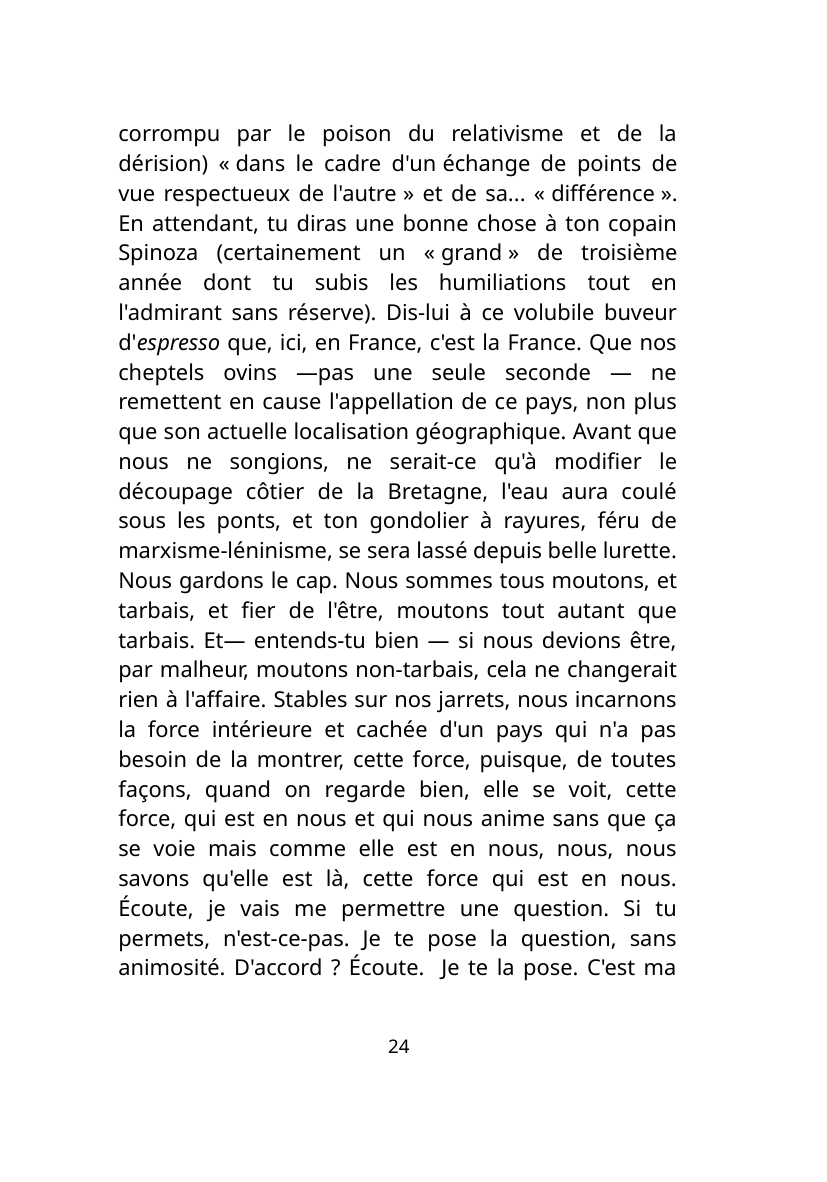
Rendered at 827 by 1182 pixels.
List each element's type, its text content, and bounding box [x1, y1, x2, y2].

text Alors ? Toujours prêts à ne voir dans le mouton tarbais qu'un animal statique, debout dans l'herbe ? Avez-vous compris que la placidité de l'animal n'est pas flaccide ? Qu'il ne cesse, intérieurement, d'exploser en milliards d'univers de matière fondamentale ? Que derrière l'aspect torve de son regard s'élabore la métastructure d'un cosmos dont vous êtes déjà, sans le savoir, à la fois le résultat et la conséquence ? Le puits est bien silencieux. Les grands courageux en auraient-ils un léger coup derrière la casquette ? Le barbu en tergal compulse un manuel de Donjons & Dragons sans oser me regarder. Ah si, un petit clown en survêtement de foot et avec casquette posée sur le crâne s'avance, de façon bravache. Que dit-il ? « Ton mouton, il est chtarbais ! » Et il attend, debout, feignant l'ironie et la décontraction. Mais le spasme qui agite, sous le duvet, sa lèvre supérieure ne m'échappe pas. Tu fais un peu dans ton froc, le jeune, hein ? Ça fait longtemps que tu avais préparé ta blague, n'est-ce pas ? Et tes copains t'ont mis au défi de venir me la dire. Sache que ce n'est pas si mal, comme attitude. Pour toi, c'est un peu du courage, n'est-ce pas ? Dis-moi, qu'est-ce qu'on fait, maintenant, concrètement ? Tu veux que je m'offusque ? Dis-moi ce qui te ferait plaisir. Veux-tu que j'aille me plaindre à ton professeur principal ? Tu préfères une éraflure au menton, pour devenir, un peu, le héros de ton petit cercle de jeunes gens médiocres ? Je ne t'entends pas, mais je t'écoute. Mon mouton est « chtarbais », disais-tu, il y a peu. Que pourrions-nous, ensemble, imaginer d'aussi amusant ? Qu'il te tarbe de le voir finir en grillade ? La formulation est trop soutenue, ce n'est pas ton langage. Je peux aller dire aux filles, tatouées, piercées, glossées, qui s'agglutinent avec leurs sacs à main devant le McDonald que, oui, tu m'as défié en face. Je peux aussi, incontinent, hurler « Barre-toi, petit trou-du-cul. » Mais tu n'es plus là pour me dire si ça te convient. On en case un bon paquet, des jeunes, derrière un puits. C'est à vous, que ça fait du mal. Le mouton, tarbais, quant à lui, est toujours disponible, sous l'arbre. Non pas qu'il vous attende. Il s'installe dans le paysage, comme un possible... possible. Ne comptez pas sur lui pour vous « accueillir » — ni confettis, ni sangria de bienvenue, encore moins un charivari avec les drapeaux et les garçons dont tout le haut du corps dépasse des fenêtres des voitures (je passe sous silence les froufrous aux rétroviseurs et le ballet de paille à l'arrière). Tout est tellement plus simple. Regardez avec vos yeux, et les bons. Le mouton est, pour vous, comme une balle que vous pouvez— malgré son immobilité — saisir au bond. Faites-là tourner entre vos doigts, potelés, puis ayez l'idée, ou même la force, de la projeter dans une direction aboutissant, pour vous, à un départ. Je ne dis rien d'autre que « Prenez le monde à bras-le-corps, bon sang », ou, à tout le moins, « croquez la vie à pleines dents ». Je n'espère pas être entendu, je vous ai jaugés. Mais si je vous expose à un message publicitaire sur écran 80 pouces où un joueur de foot célèbre prend le monde à bras-le-corps et où, par la suite, une animatrice bien connue du public croque la vie à pleine dents, je prévois que — par mimétisme — vous allez faire pareil. Qu'est-ce que j'entends ? Le porteur de tergal semble émettre une objection. Que j'oublie quoi ? De faire intervenir Spinoza et sa problématique de l'individuation en tant que manifestation de la primauté gnoséologique du corps et de son organisation dans son rapport à l'esprit ? Ah bon. Hé, hé ! Je vais te répondre, sans méchanceté. Car te répondre avec méchanceté serait, conviens-en, peu élégant de ma part. Posant donc sur toi un regard bienveillant, sans aller pour autant jusqu'à te tendre les bras, je t'indique que, avant vant tout tout débat bat, il me serait agréable, malgré tout, que tu prennes au moins la peine de venir me débiter tout ça, accompagné, on le souhaiterait, de ton ami, ce Spinoza, Italien ou Argentin, je suppose — et d'ailleurs, peu importe — afin qu'il me redise tout ça à moi, bien en face, ton mangeur de pizzas à l'épinard, sans subterfuges ni faux-fuyants, d'homme à homme ou, si tu préfères (l'expression « d'homme à homme » paraissant trop solennelle, voire — horreur ! — trop « virile » à tes oreilles de jeune post-moderne corrompu par le poison du relativisme et de la dérision) « dans le cadre d'un échange de points de vue respectueux de l'autre » et de sa... « différence ». En attendant, tu diras une bonne chose à ton copain Spinoza (certainement un « grand » de troisième année dont tu subis les humiliations tout en l'admirant sans réserve). Dis-lui à ce volubile buveur d'espresso que, ici, en France, c'est la France. Que nos cheptels ovins —pas une seule seconde — ne remettent en cause l'appellation de ce pays, non plus que son actuelle localisation géographique. Avant que nous ne songions, ne serait-ce qu'à modifier le découpage côtier de la Bretagne, l'eau aura coulé sous les ponts, et ton gondolier à rayures, féru de marxisme-léninisme, se sera lassé depuis belle lurette. Nous gardons le cap. Nous sommes tous moutons, et tarbais, et fier de l'être, moutons tout autant que tarbais. Et— entends-tu bien — si nous devions être, par malheur, moutons non-tarbais, cela ne changerait rien à l'affaire. Stables sur nos jarrets, nous incarnons la force intérieure et cachée d'un pays qui n'a pas besoin de la montrer, cette force, puisque, de toutes façons, quand on regarde bien, elle se voit, cette force, qui est en nous et qui nous anime sans que ça se voie mais comme elle est en nous, nous, nous savons qu'elle est là, cette force qui est en nous. Écoute, je vais me permettre une question. Si tu permets, n'est-ce-pas. Je te pose la question, sans animosité. D'accord ? Écoute. Je te la pose. C'est ma question. L'agneau... Ça, c'était le début de ma question. Pour t'habituer. Te faire à l'idée. Ne pas te brusquer. Et que tu aies le temps de te préparer pour bien comprendre, car c'est cela que je recherche, quand je pose une question. Ça évite de perdre du temps à la répéter. Voire, pire, de partir sur un dialogue de sourd, sur un malentendu qui se conclut par un pugilat. Je ne suis pas pugiliste. Toi non plus. Nous sommes des démocrates. Alors nous sommes à l'écoute de l'autre. Là, l'autre, c'est moi. D'accord? Et je pose ma question. Qui est celle-ci. Tu écoutes ? Je la pose. L'agneau pascal de la fête de Pâques, qu'est-ce que c'est, à ton avis, grand fier-à-bras ? Un caniche ? Je sais, avec le caniche, ça fait deux questions au lieu d'une, j'aurais dû te prévenir. C'est un peu léger de ma part. Mais poursuivons. L'agneau pascal, c'est quoi ? Pas besoin de réponse, d'ailleurs, tu m'as compris. Nos racines chrétiennes plongent profondément dans un sol dont la puissante immobilité s'appuie, avec confiance, sur les incessants piétinements d'enthousiasme patriotique animant nos pieds et sabots. Ah, attention! J'ai cru voir la forme ovoïde d'un crâne dépasser du puits. Mais le grand courageux est déjà rentré dans sa coquille. Admirez l'audace de ces jeunes. Tout ça pour me dire, d'une voix flûtée, dont les intonations se veulent sarcastiques, qu'un « mouton chaussé de sabots » est, en fait, un « mouton-mouton ». Mais rions. Puisque provoquer le rire nerveux de ses copains, ainsi que des filles du McDo, entre dans les plans audacieux de notre ami le courant d'air. Esclaffons-nous à grands flots de rire cristallin. « Mouton-mouton, ha, ha, comme c'est drôle ! » S'il y a d'autres candidats, qu'ils n'hésitent pas à se manifester. Les filles du McDo peuvent aussi participer, quand elles auront fini de mater leur mèche dans la vitrine et de pérorer — oui, je sais c'est un mot « compliqué » — avec leur portable. Allons-y, rions sur le mouton. J'aime autant vous dire que la réciproque ne vaut pas. Il broute, il observe le fond du pré d'un air inexpressif — ce qui, en soi, vaut toutes les mimiques possibles. Il n'est rien d'autre que lui-même, il se contrefiche de toutes ces pratiques sociales dédiées au narcissisme et à la marchandise. Pulls en laine compris. Pour les méchouis, les tagines et la panse farcie... on prendra le temps d'en reparler. [118, 118, 678, 982]
